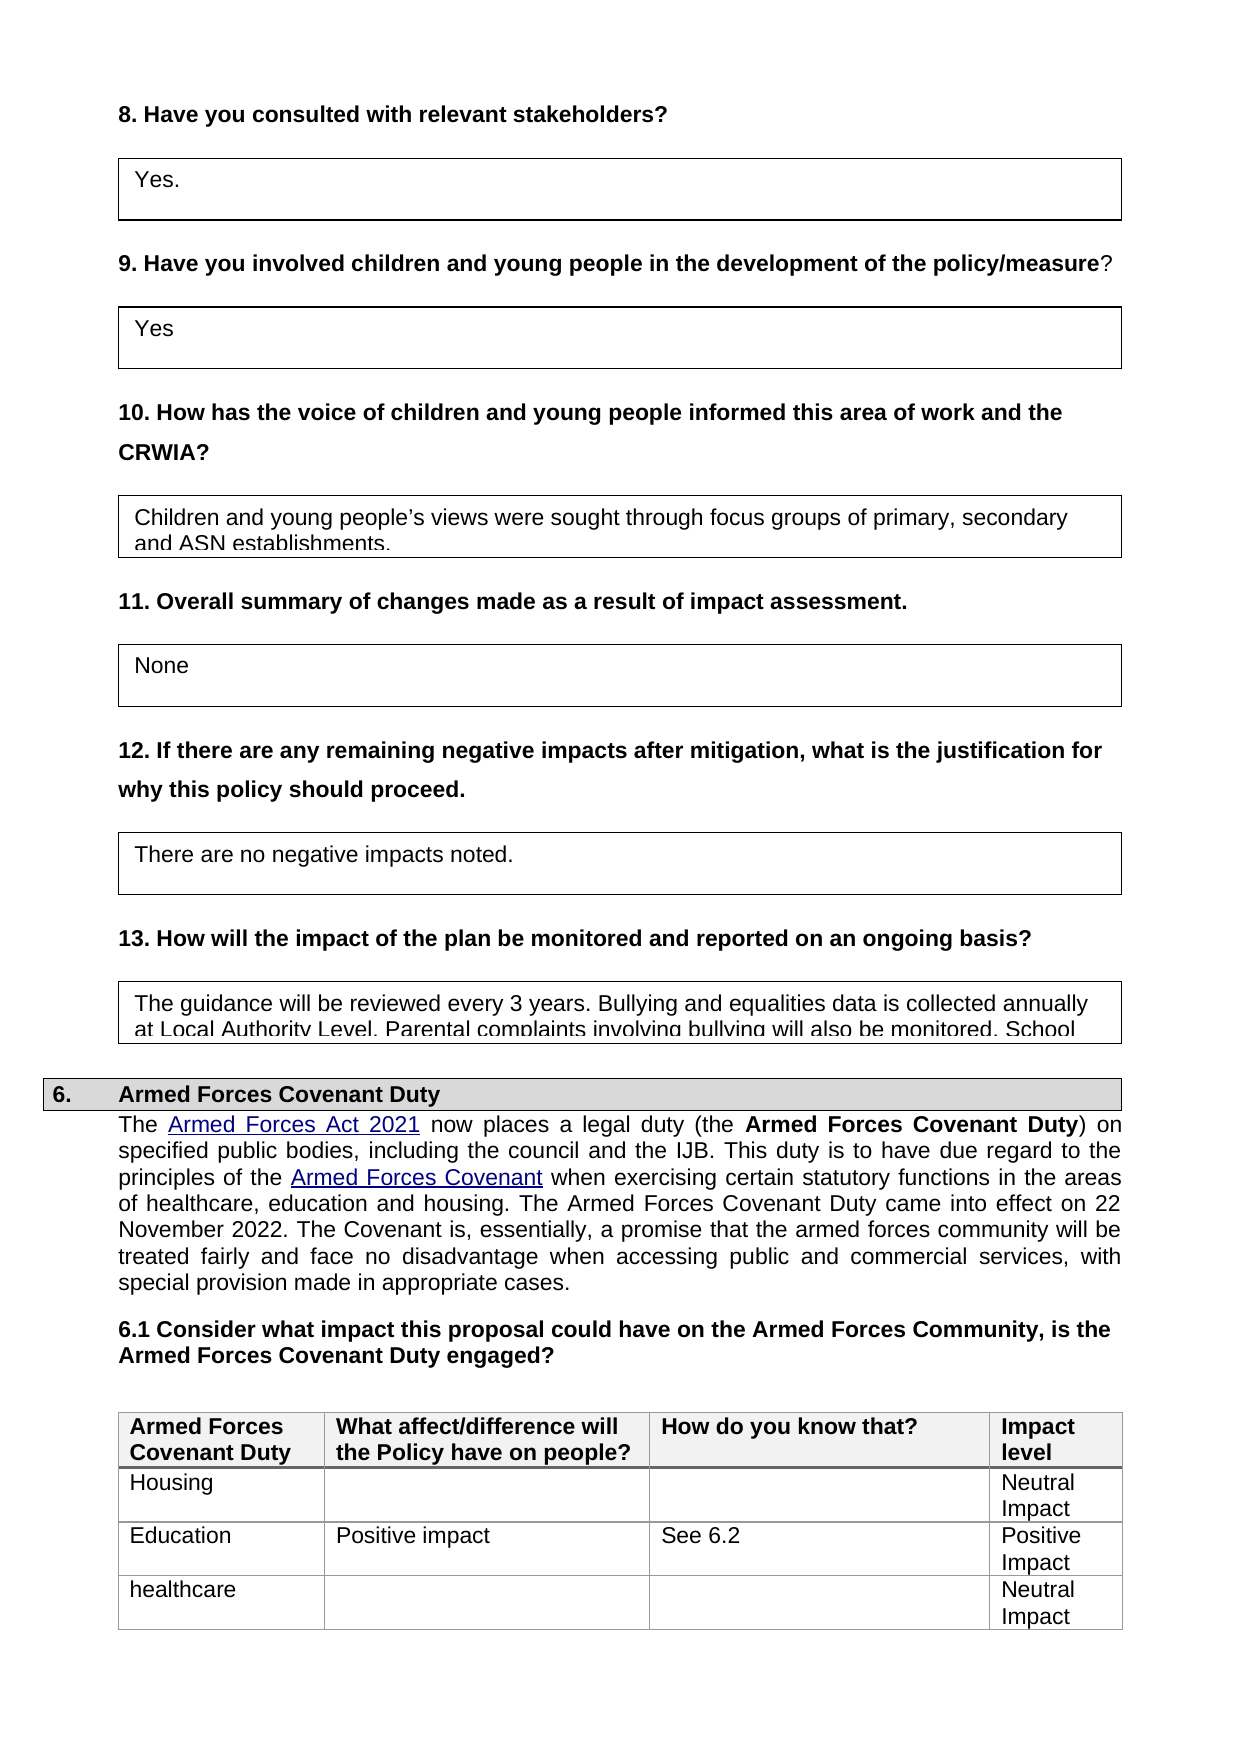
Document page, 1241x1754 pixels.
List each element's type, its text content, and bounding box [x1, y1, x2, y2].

subtitle Armed Forces Covenant Duty [44, 1079, 1121, 1110]
table_cell Neutral Impact [990, 1469, 1122, 1521]
text There are no negative impacts noted. [134, 841, 1106, 867]
text 9. Have you involved children and young people in the development of the policy/measure? [118, 250, 1122, 277]
table_header What affect/difference will the Policy have on people? [325, 1413, 649, 1466]
text 11. Overall summary of changes made as a result of impact assessment. [118, 588, 1122, 614]
text 10. How has the voice of children and young people informed this area of work and the CRWIA? [118, 399, 1122, 465]
text 12. If there are any remaining negative impacts after mitigation, what is the justification for why this policy should proceed. [118, 737, 1122, 802]
text The Armed Forces Act 2021 now places a legal duty (the Armed Forces Covenant Duty) on specified public bodies, including the council and the IJB. This duty is to have due regard to the principles of the Armed Forces Covenant when exercising certain statutory functions in the areas of healthcare, education and housing. The Armed Forces Covenant Duty came into effect on 22 November 2022. The Covenant is, essentially, a promise that the armed forces community will be treated fairly and face no disadvantage when accessing public and commercial services, with special provision made in appropriate cases. [118, 1111, 1122, 1295]
text Children and young people’s views were sought through focus groups of primary, secondary and ASN establishments. [134, 503, 1106, 549]
table_cell [650, 1576, 989, 1629]
table_header Armed Forces Covenant Duty [119, 1413, 324, 1466]
text 8. Have you consulted with relevant stakeholders? [118, 101, 1122, 128]
table_cell healthcare [119, 1576, 324, 1629]
table_cell [325, 1576, 649, 1629]
table_header Impact level [990, 1413, 1122, 1466]
subtitle 6.1 Consider what impact this proposal could have on the Armed Forces Community, is the Armed Forces Covenant Duty engaged? [118, 1316, 1122, 1369]
table_cell [650, 1469, 989, 1521]
text Yes [134, 315, 1106, 341]
table_header How do you know that? [650, 1413, 989, 1466]
text The guidance will be reviewed every 3 years. Bullying and equalities data is collected annually at Local Authority Level. Parental complaints involving bullying will also be monitored. School will have their own policies and revise on a three-year cycle. [134, 990, 1106, 1036]
table_cell Housing [119, 1469, 324, 1521]
table_cell Education [119, 1523, 324, 1575]
text 13. How will the impact of the plan be monitored and reported on an ongoing basis? [118, 925, 1122, 951]
table_cell Neutral Impact [990, 1576, 1122, 1629]
table_cell [325, 1469, 649, 1521]
text None [134, 652, 1106, 679]
table_cell See 6.2 [650, 1523, 989, 1575]
table_cell Positive Impact [990, 1523, 1122, 1575]
table_cell Positive impact [325, 1523, 649, 1575]
text Yes. [134, 166, 1106, 192]
